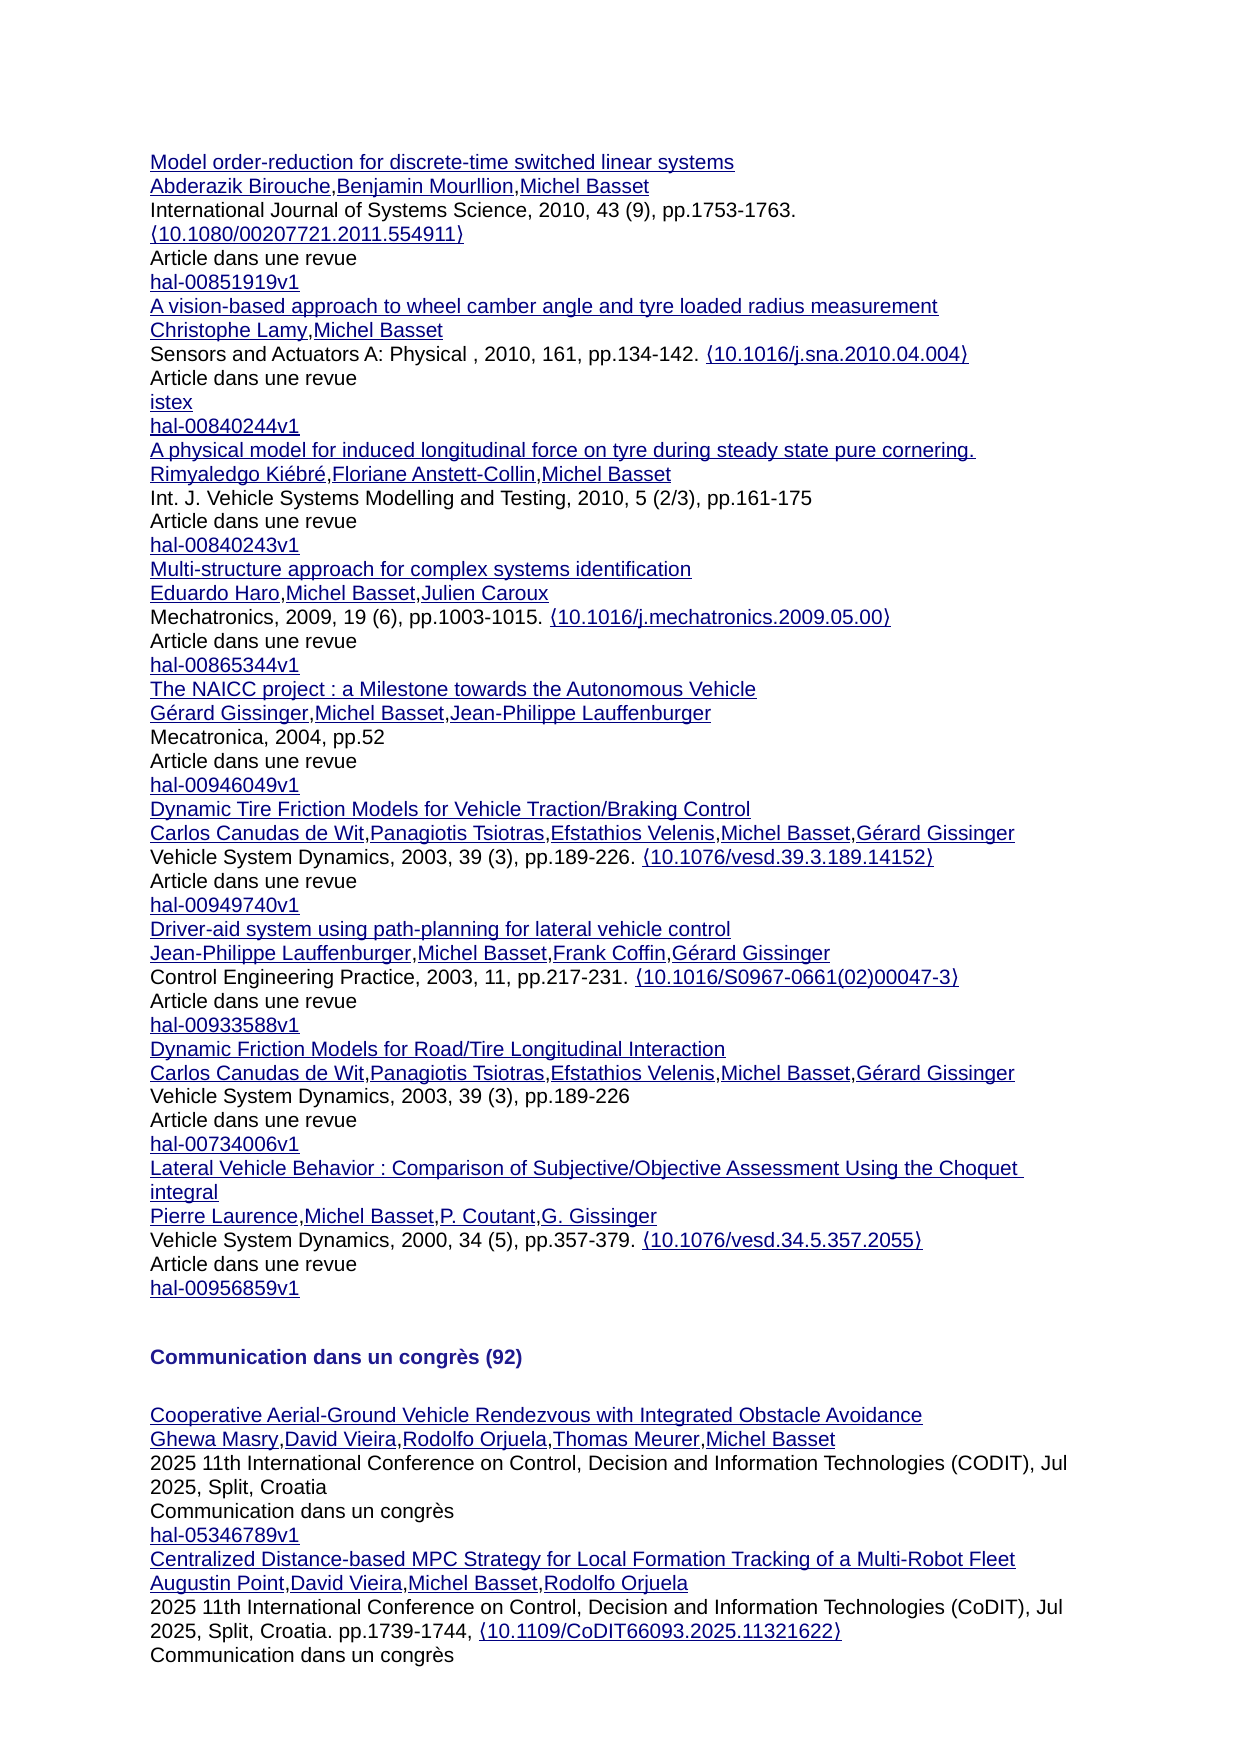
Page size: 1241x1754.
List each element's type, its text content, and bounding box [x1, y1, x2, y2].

table_cell A physical model for induced longitudinal force on tyre during steady state pure cornering. Rimyaledgo Kiébré,Floriane Anstett-Collin,Michel Basset Int. J. Vehicle Systems Modelling and Testing, 2010, 5 (2/3), pp.161-175 Article dans une revue hal-00840243v1 [150, 438, 1090, 557]
table_cell The NAICC project : a Milestone towards the Autonomous Vehicle Gérard Gissinger,Michel Basset,Jean-Philippe Lauffenburger Mecatronica, 2004, pp.52 Article dans une revue hal-00946049v1 [150, 677, 1090, 797]
table_cell Centralized Distance-based MPC Strategy for Local Formation Tracking of a Multi-Robot Fleet Augustin Point,David Vieira,Michel Basset,Rodolfo Orjuela 2025 11th International Conference on Control, Decision and Information Technologies (CoDIT), Jul 2025, Split, Croatia. pp.1739-1744, ⟨10.1109/CoDIT66093.2025.11321622⟩ Communication dans un congrès [150, 1547, 1090, 1667]
table_cell Model order-reduction for discrete-time switched linear systems Abderazik Birouche,Benjamin Mourllion,Michel Basset International Journal of Systems Science, 2010, 43 (9), pp.1753-1763. ⟨10.1080/00207721.2011.554911⟩ Article dans une revue hal-00851919v1 [150, 150, 1090, 294]
table_cell Driver-aid system using path-planning for lateral vehicle control Jean-Philippe Lauffenburger,Michel Basset,Frank Coffin,Gérard Gissinger Control Engineering Practice, 2003, 11, pp.217-231. ⟨10.1016/S0967-0661(02)00047-3⟩ Article dans une revue hal-00933588v1 [150, 917, 1090, 1036]
table_header Cooperative Aerial-Ground Vehicle Rendezvous with Integrated Obstacle Avoidance Ghewa Masry,David Vieira,Rodolfo Orjuela,Thomas Meurer,Michel Basset 2025 11th International Conference on Control, Decision and Information Technologies (CODIT), Jul 2025, Split, Croatia Communication dans un congrès hal-05346789v1 [150, 1403, 1090, 1547]
table_cell A vision-based approach to wheel camber angle and tyre loaded radius measurement Christophe Lamy,Michel Basset Sensors and Actuators A: Physical , 2010, 161, pp.134-142. ⟨10.1016/j.sna.2010.04.004⟩ Article dans une revue istex hal-00840244v1 [150, 294, 1090, 437]
table_cell Dynamic Friction Models for Road/Tire Longitudinal Interaction Carlos Canudas de Wit,Panagiotis Tsiotras,Efstathios Velenis,Michel Basset,Gérard Gissinger Vehicle System Dynamics, 2003, 39 (3), pp.189-226 Article dans une revue hal-00734006v1 [150, 1036, 1090, 1156]
table_cell Dynamic Tire Friction Models for Vehicle Traction/Braking Control Carlos Canudas de Wit,Panagiotis Tsiotras,Efstathios Velenis,Michel Basset,Gérard Gissinger Vehicle System Dynamics, 2003, 39 (3), pp.189-226. ⟨10.1076/vesd.39.3.189.14152⟩ Article dans une revue hal-00949740v1 [150, 797, 1090, 917]
subtitle Communication dans un congrès (92) [150, 1345, 1090, 1369]
table_cell Lateral Vehicle Behavior : Comparison of Subjective/Objective Assessment Using the Choquet integral Pierre Laurence,Michel Basset,P. Coutant,G. Gissinger Vehicle System Dynamics, 2000, 34 (5), pp.357-379. ⟨10.1076/vesd.34.5.357.2055⟩ Article dans une revue hal-00956859v1 [150, 1156, 1090, 1300]
table_cell Multi-structure approach for complex systems identification Eduardo Haro,Michel Basset,Julien Caroux Mechatronics, 2009, 19 (6), pp.1003-1015. ⟨10.1016/j.mechatronics.2009.05.00⟩ Article dans une revue hal-00865344v1 [150, 557, 1090, 677]
